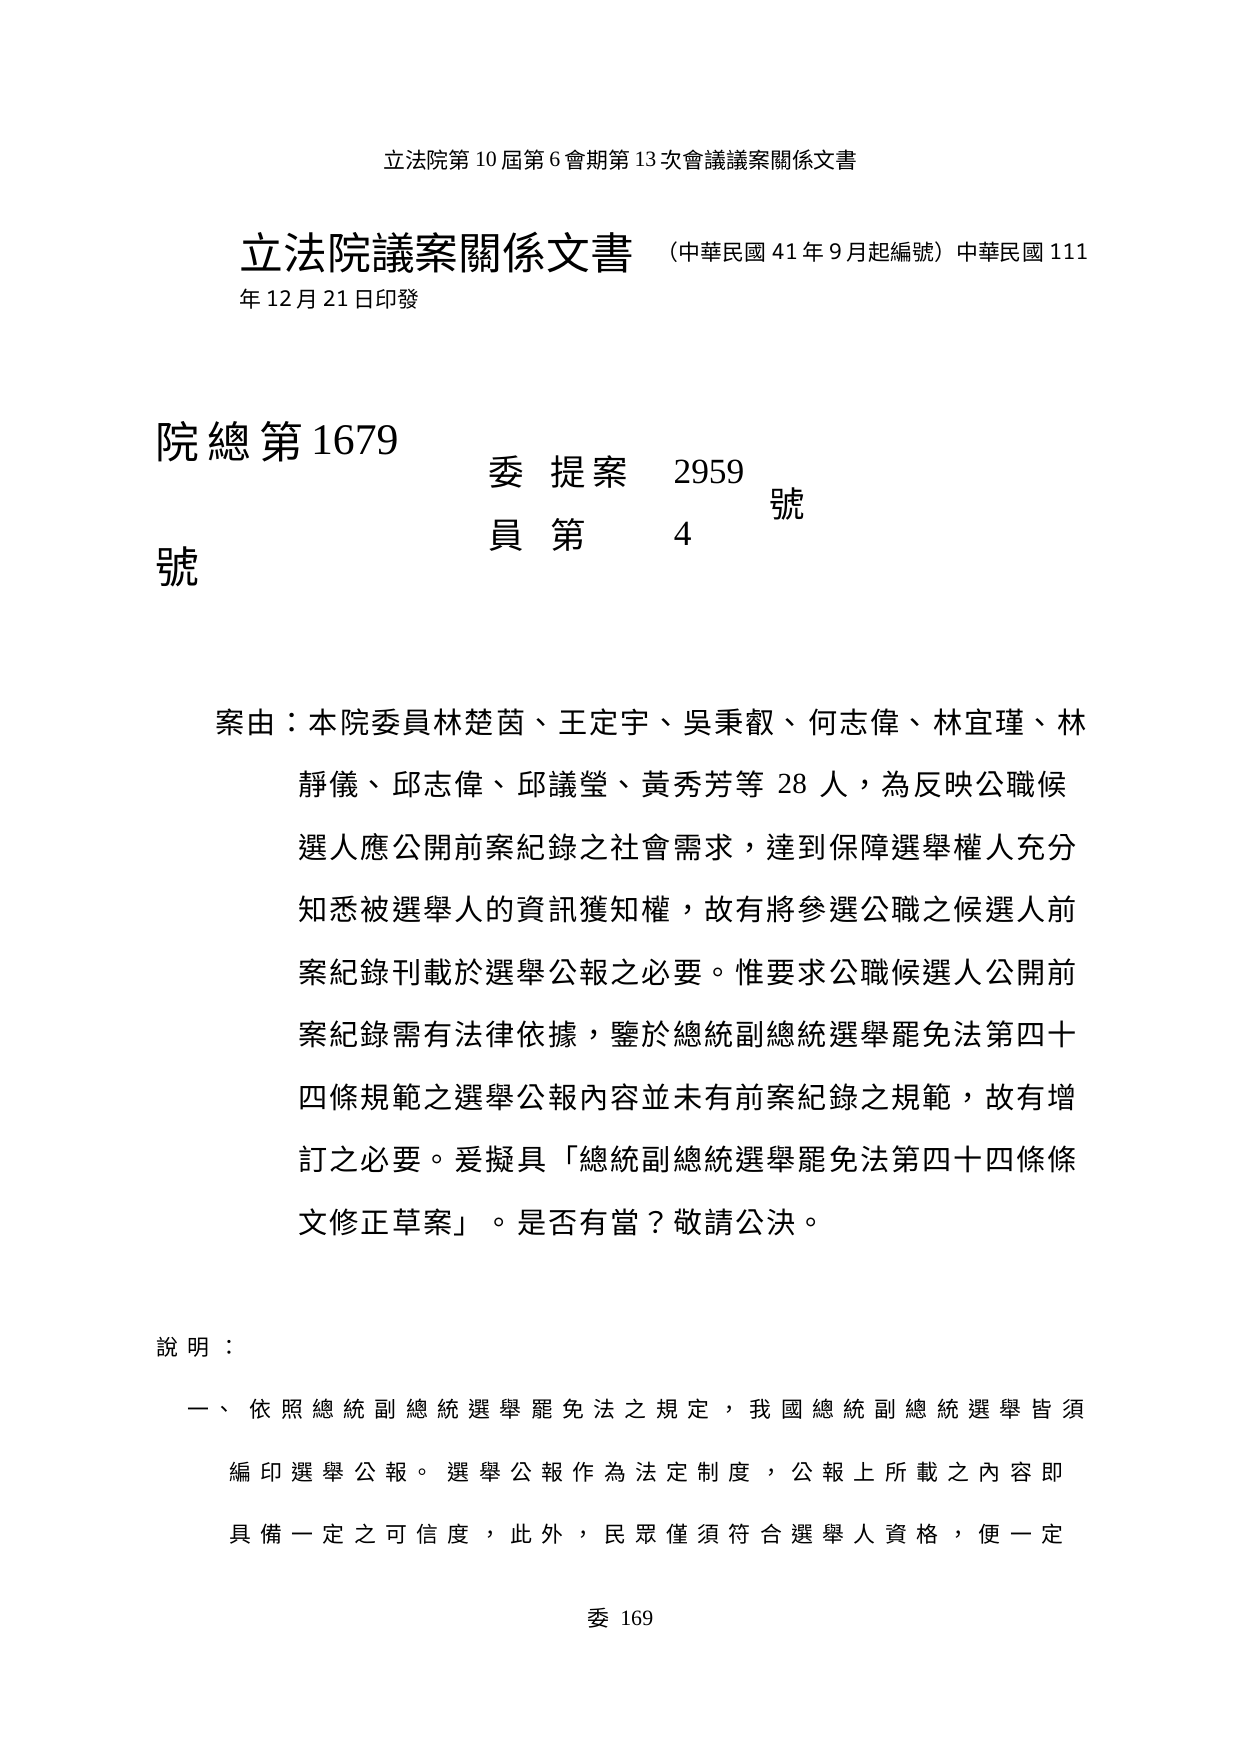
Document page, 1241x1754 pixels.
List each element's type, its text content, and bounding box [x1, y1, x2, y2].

table_header [800, 377, 804, 627]
table_header [804, 377, 819, 627]
table_header 委員 [431, 377, 545, 627]
text 立法院議案關係文書 （中華民國41年9月起編號）中華民國111年12月21日印發 [239, 219, 1089, 314]
table_header 院總第1679號 [151, 377, 431, 627]
table_header 提案第 [545, 377, 651, 627]
text 一、依照總統副總統選舉罷免法之規定，我國總統副總統選舉皆須編印選舉公報。選舉公報作為法定制度，公報上所載之內容即具備一定之可信度，此外，民眾僅須符合選舉人資格，便一定 [173, 1377, 1089, 1564]
table_header 29594 [651, 377, 763, 627]
text 說明： [151, 1314, 1089, 1377]
text 案由：本院委員林楚茵、王定宇、吳秉叡、何志偉、林宜瑾、林靜儀、邱志偉、邱議瑩、黃秀芳等28人，為反映公職候選人應公開前案紀錄之社會需求，達到保障選舉權人充分知悉被選舉人的資訊獲知權，故有將參選公職之候選人前案紀錄刊載於選舉公報之必要。惟要求公職候選人公開前案紀錄需有法律依據，鑒於總統副總統選舉罷免法第四十四條規範之選舉公報內容並未有前案紀錄之規範，故有增訂之必要。爰擬具「總統副總統選舉罷免法第四十四條條文修正草案」。是否有當？敬請公決。 [206, 689, 1089, 1252]
table_header 號 [763, 377, 799, 627]
